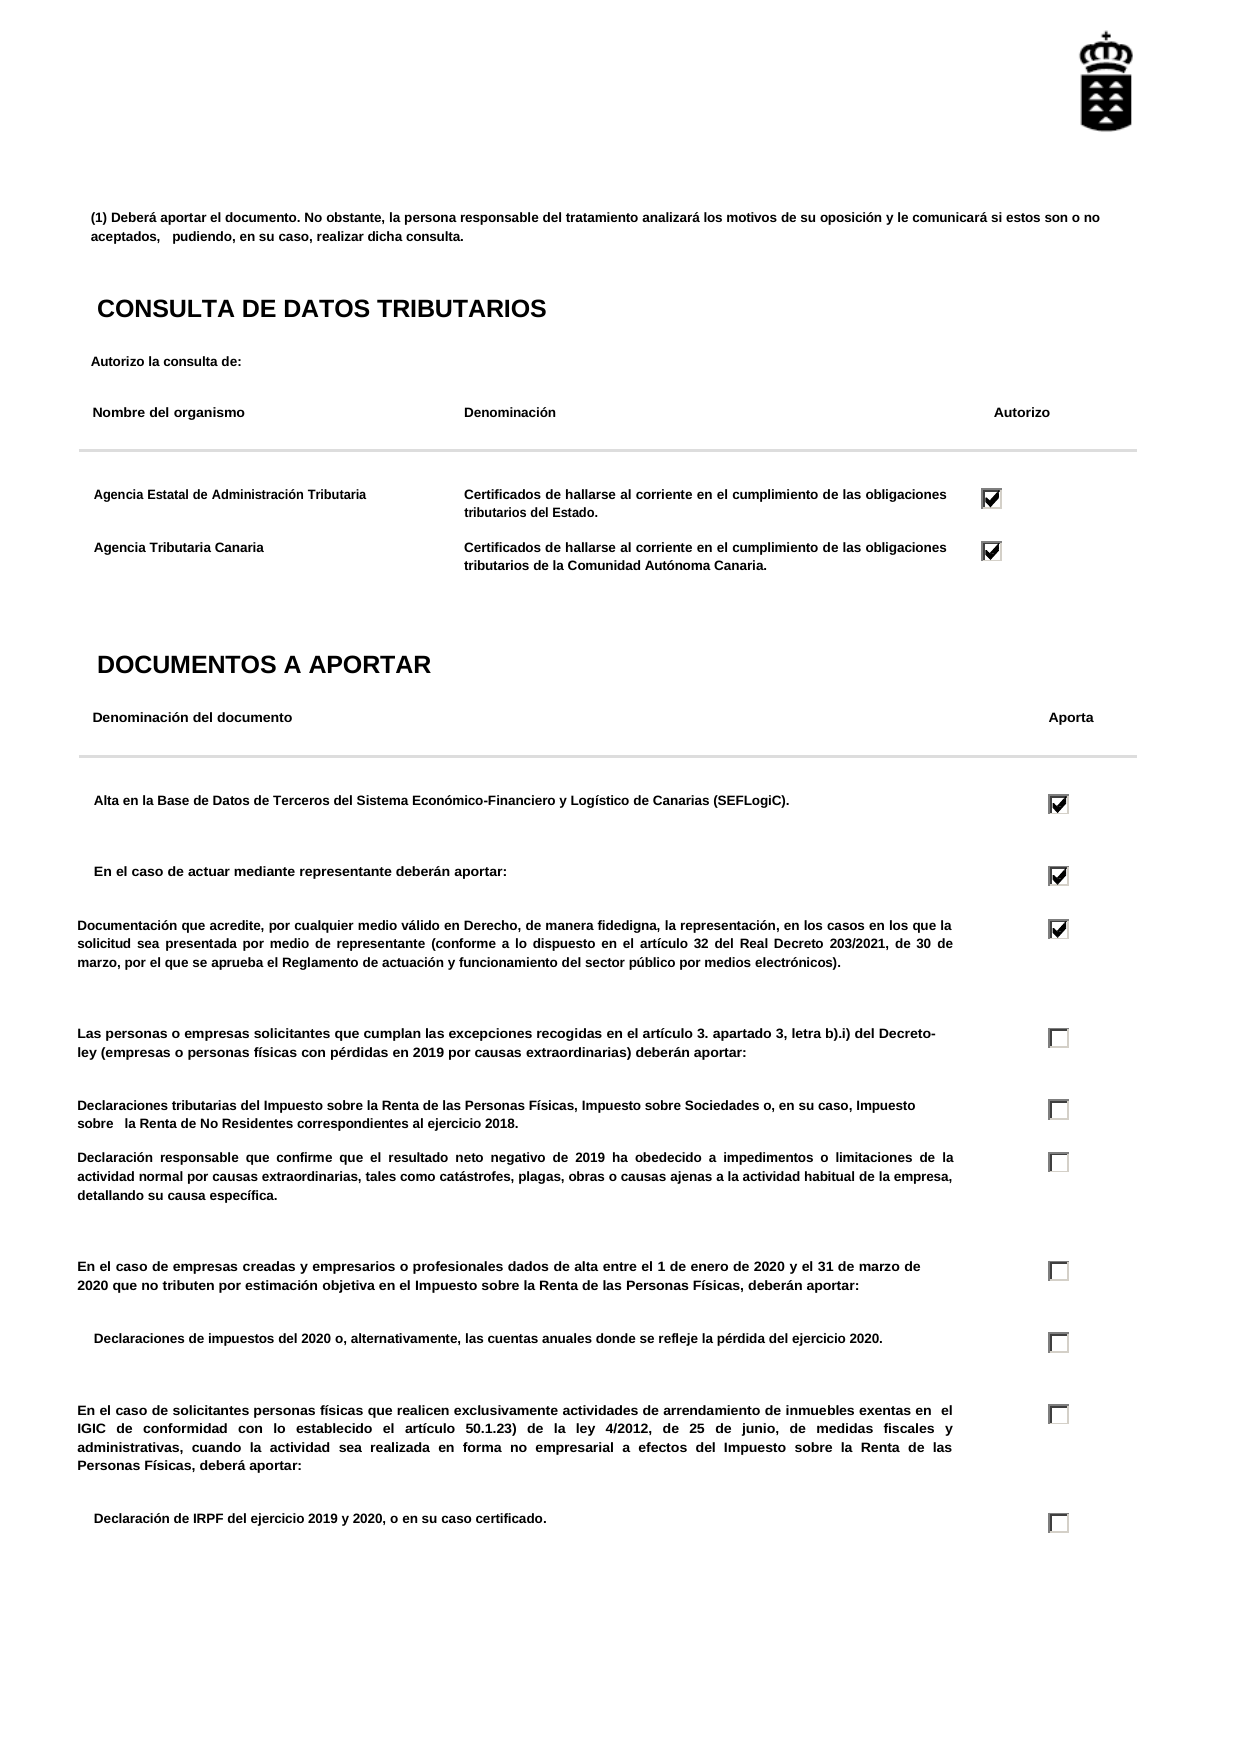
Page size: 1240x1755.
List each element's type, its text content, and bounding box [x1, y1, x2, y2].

text (1) Deberá aportar el documento. No obstante, la persona responsable del tratamiento analizará los motivos de su oposición y le comunicará si estos son o no aceptados, pudiendo, en su caso, realizar dicha consulta. [91, 210, 1149, 244]
text Denominación del documento Aporta [92, 709, 1162, 725]
text Agencia Estatal de Administración Tributaria Certificados de hallarse al corriente en el cumplimiento de las obligaciones tributarios del Estado. [94, 487, 948, 521]
text Declaraciones tributarias del Impuesto sobre la Renta de las Personas Físicas, Impuesto sobre Sociedades o, en su caso, Impuesto sobre la Renta de No Residentes correspondientes al ejercicio 2018. [77, 1097, 948, 1132]
text En el caso de empresas creadas y empresarios o profesionales dados de alta entre el 1 de enero de 2020 y el 31 de marzo de 2020 que no tributen por estimación objetiva en el Impuesto sobre la Renta de las Personas Físicas, deberán aportar: [77, 1259, 948, 1293]
text Nombre del organismo Denominación Autorizo [92, 405, 1162, 421]
text CONSULTA DE DATOS TRIBUTARIOS [97, 294, 1150, 323]
text Declaración responsable que confirme que el resultado neto negativo de 2019 ha obedecido a impedimentos o limitaciones de la actividad normal por causas extraordinarias, tales como catástrofes, plagas, obras o causas ajenas a la actividad habitual de la empresa, detallando su causa específica. [77, 1150, 953, 1203]
text Declaraciones de impuestos del 2020 o, alternativamente, las cuentas anuales donde se refleje la pérdida del ejercicio 2020. [94, 1331, 1162, 1346]
text Agencia Tributaria Canaria Certificados de hallarse al corriente en el cumplimiento de las obligaciones tributarios de la Comunidad Autónoma Canaria. [94, 539, 952, 573]
text Las personas o empresas solicitantes que cumplan las excepciones recogidas en el artículo 3. apartado 3, letra b).i) del Decreto- ley (empresas o personas físicas con pérdidas en 2019 por causas extraordinarias) deberán aportar: [77, 1026, 948, 1060]
text En el caso de solicitantes personas físicas que realicen exclusivamente actividades de arrendamiento de inmuebles exentas en el IGIC de conformidad con lo establecido el artículo 50.1.23) de la ley 4/2012, de 25 de junio, de medidas fiscales y administrativas, cuando la actividad sea realizada en forma no empresarial a efectos del Impuesto sobre la Renta de las Personas Físicas, deberá aportar: [77, 1402, 953, 1473]
text DOCUMENTOS A APORTAR [97, 650, 1150, 679]
text Declaración de IRPF del ejercicio 2019 y 2020, o en su caso certificado. [94, 1511, 1162, 1526]
text Alta en la Base de Datos de Terceros del Sistema Económico-Financiero y Logístico de Canarias (SEFLogiC). [94, 792, 1162, 808]
text Autorizo la consulta de: [91, 353, 1162, 369]
text Documentación que acredite, por cualquier medio válido en Derecho, de manera fidedigna, la representación, en los casos en los que la solicitud sea presentada por medio de representante (conforme a lo dispuesto en el artículo 32 del Real Decreto 203/2021, de 30 de marzo, por el que se aprueba el Reglamento de actuación y funcionamiento del sector público por medios electrónicos). [77, 917, 953, 970]
text En el caso de actuar mediante representante deberán aportar: [94, 864, 1162, 879]
